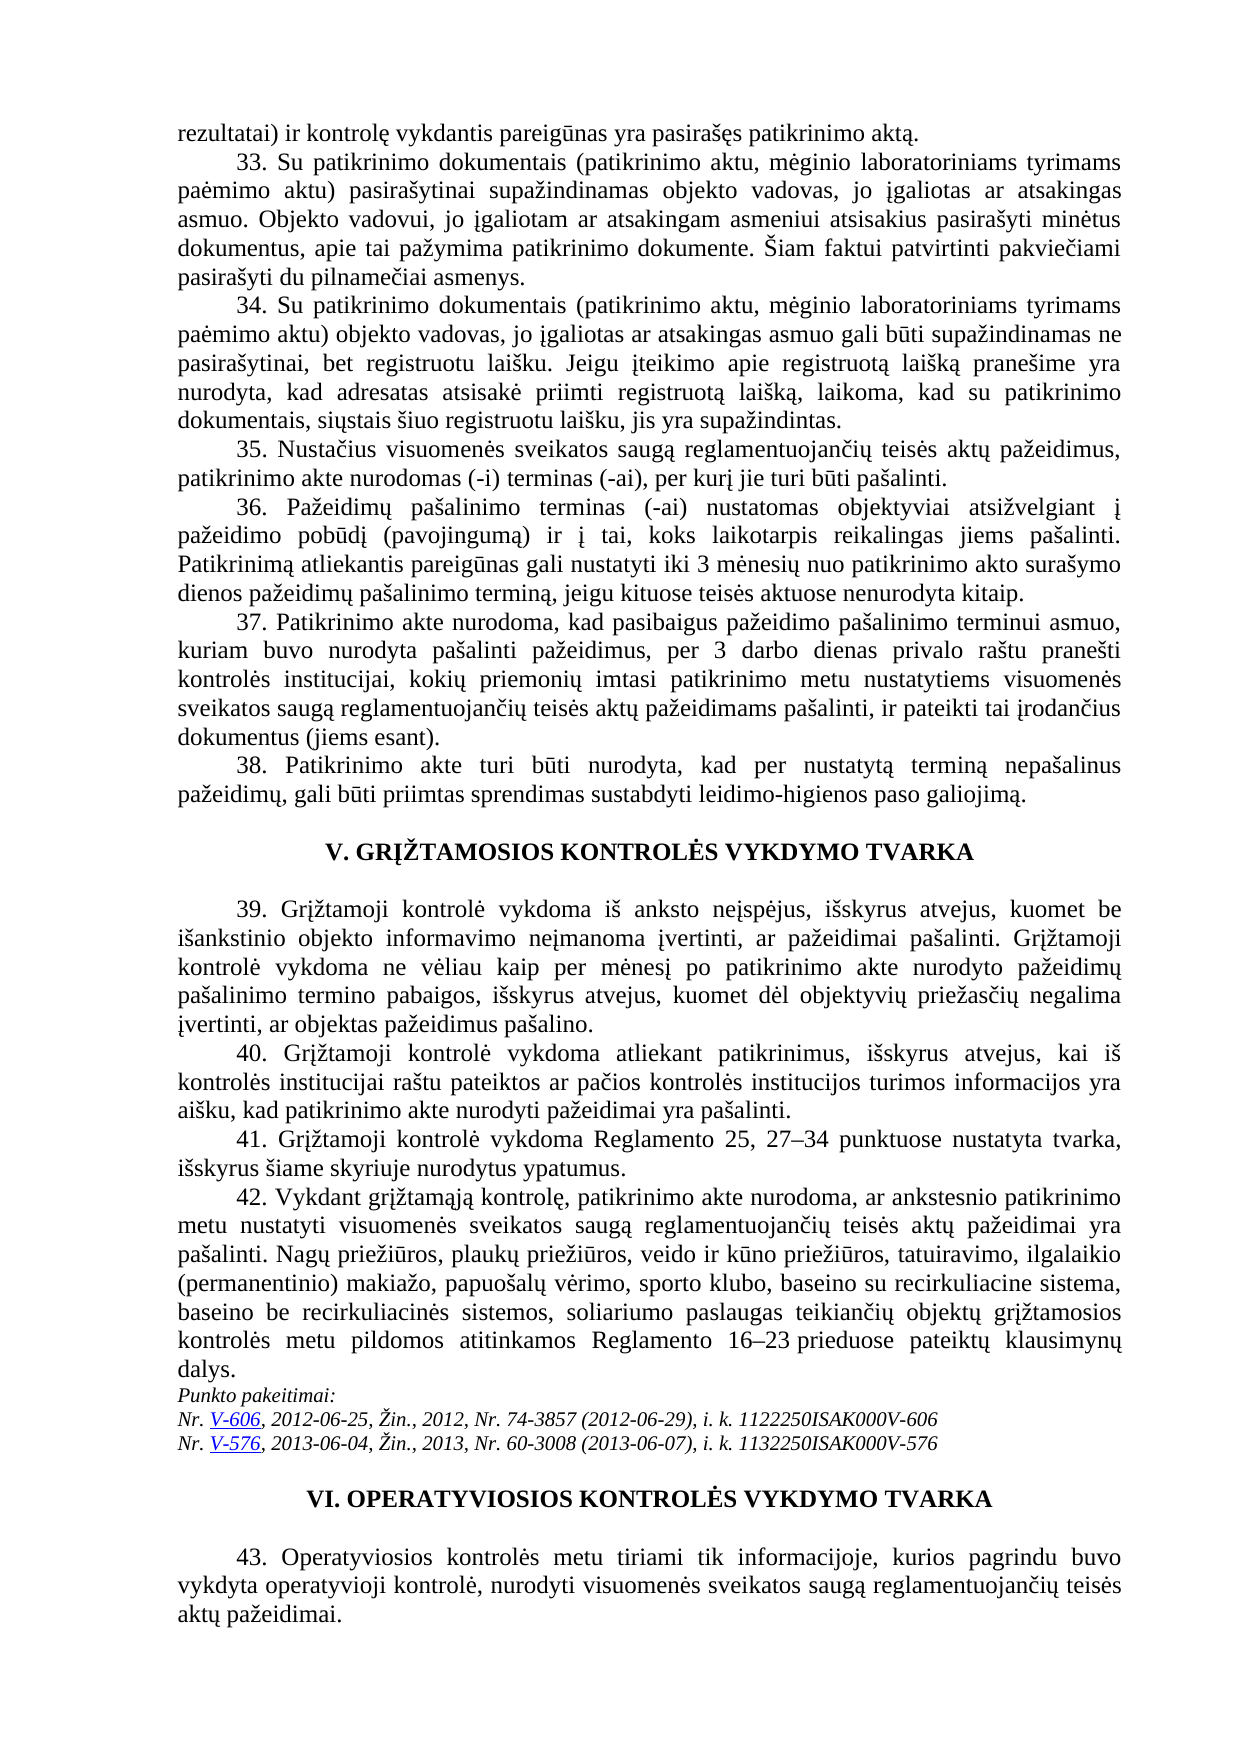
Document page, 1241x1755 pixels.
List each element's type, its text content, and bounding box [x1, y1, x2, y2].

text VI. OPERATYVIOSIOS KONTROLĖS VYKDYMO TVARKA [177, 1484, 1122, 1513]
text Punkto pakeitimai: [177, 1383, 1122, 1407]
text Nr. V-576, 2013-06-04, Žin., 2013, Nr. 60-3008 (2013-06-07), i. k. 1132250ISAK000V-576 [177, 1431, 1122, 1455]
text 43. Operatyviosios kontrolės metu tiriami tik informacijoje, kurios pagrindu buvo vykdyta operatyvioji kontrolė, nurodyti visuomenės sveikatos saugą reglamentuojančių teisės aktų pažeidimai. [177, 1542, 1122, 1628]
text 40. Grįžtamoji kontrolė vykdoma atliekant patikrinimus, išskyrus atvejus, kai iš kontrolės institucijai raštu pateiktos ar pačios kontrolės institucijos turimos informacijos yra aišku, kad patikrinimo akte nurodyti pažeidimai yra pašalinti. [177, 1038, 1122, 1124]
text 37. Patikrinimo akte nurodoma, kad pasibaigus pažeidimo pašalinimo terminui asmuo, kuriam buvo nurodyta pašalinti pažeidimus, per 3 darbo dienas privalo raštu pranešti kontrolės institucijai, kokių priemonių imtasi patikrinimo metu nustatytiems visuomenės sveikatos saugą reglamentuojančių teisės aktų pažeidimams pašalinti, ir pateikti tai įrodančius dokumentus (jiems esant). [177, 607, 1122, 751]
text 38. Patikrinimo akte turi būti nurodyta, kad per nustatytą terminą nepašalinus pažeidimų, gali būti priimtas sprendimas sustabdyti leidimo-higienos paso galiojimą. [177, 751, 1122, 808]
text 36. Pažeidimų pašalinimo terminas (-ai) nustatomas objektyviai atsižvelgiant į pažeidimo pobūdį (pavojingumą) ir į tai, koks laikotarpis reikalingas jiems pašalinti. Patikrinimą atliekantis pareigūnas gali nustatyti iki 3 mėnesių nuo patikrinimo akto surašymo dienos pažeidimų pašalinimo terminą, jeigu kituose teisės aktuose nenurodyta kitaip. [177, 492, 1122, 607]
text V. GRĮŽTAMOSIOS KONTROLĖS VYKDYMO TVARKA [177, 837, 1122, 866]
text Nr. V-606, 2012-06-25, Žin., 2012, Nr. 74-3857 (2012-06-29), i. k. 1122250ISAK000V-606 [177, 1407, 1122, 1431]
text 33. Su patikrinimo dokumentais (patikrinimo aktu, mėginio laboratoriniams tyrimams paėmimo aktu) pasirašytinai supažindinamas objekto vadovas, jo įgaliotas ar atsakingas asmuo. Objekto vadovui, jo įgaliotam ar atsakingam asmeniui atsisakius pasirašyti minėtus dokumentus, apie tai pažymima patikrinimo dokumente. Šiam faktui patvirtinti pakviečiami pasirašyti du pilnamečiai asmenys. [177, 147, 1122, 291]
text 41. Grįžtamoji kontrolė vykdoma Reglamento 25, 27–34 punktuose nustatyta tvarka, išskyrus šiame skyriuje nurodytus ypatumus. [177, 1124, 1122, 1182]
text 39. Grįžtamoji kontrolė vykdoma iš anksto neįspėjus, išskyrus atvejus, kuomet be išankstinio objekto informavimo neįmanoma įvertinti, ar pažeidimai pašalinti. Grįžtamoji kontrolė vykdoma ne vėliau kaip per mėnesį po patikrinimo akte nurodyto pažeidimų pašalinimo termino pabaigos, išskyrus atvejus, kuomet dėl objektyvių priežasčių negalima įvertinti, ar objektas pažeidimus pašalino. [177, 894, 1122, 1038]
text rezultatai) ir kontrolę vykdantis pareigūnas yra pasirašęs patikrinimo aktą. [177, 118, 1122, 147]
text 42. Vykdant grįžtamąją kontrolę, patikrinimo akte nurodoma, ar ankstesnio patikrinimo metu nustatyti visuomenės sveikatos saugą reglamentuojančių teisės aktų pažeidimai yra pašalinti. Nagų priežiūros, plaukų priežiūros, veido ir kūno priežiūros, tatuiravimo, ilgalaikio (permanentinio) makiažo, papuošalų vėrimo, sporto klubo, baseino su recirkuliacine sistema, baseino be recirkuliacinės sistemos, soliariumo paslaugas teikiančių objektų grįžtamosios kontrolės metu pildomos atitinkamos Reglamento 16–23 prieduose pateiktų klausimynų dalys. [177, 1182, 1122, 1383]
text 35. Nustačius visuomenės sveikatos saugą reglamentuojančių teisės aktų pažeidimus, patikrinimo akte nurodomas (-i) terminas (-ai), per kurį jie turi būti pašalinti. [177, 434, 1122, 492]
text 34. Su patikrinimo dokumentais (patikrinimo aktu, mėginio laboratoriniams tyrimams paėmimo aktu) objekto vadovas, jo įgaliotas ar atsakingas asmuo gali būti supažindinamas ne pasirašytinai, bet registruotu laišku. Jeigu įteikimo apie registruotą laišką pranešime yra nurodyta, kad adresatas atsisakė priimti registruotą laišką, laikoma, kad su patikrinimo dokumentais, siųstais šiuo registruotu laišku, jis yra supažindintas. [177, 291, 1122, 434]
